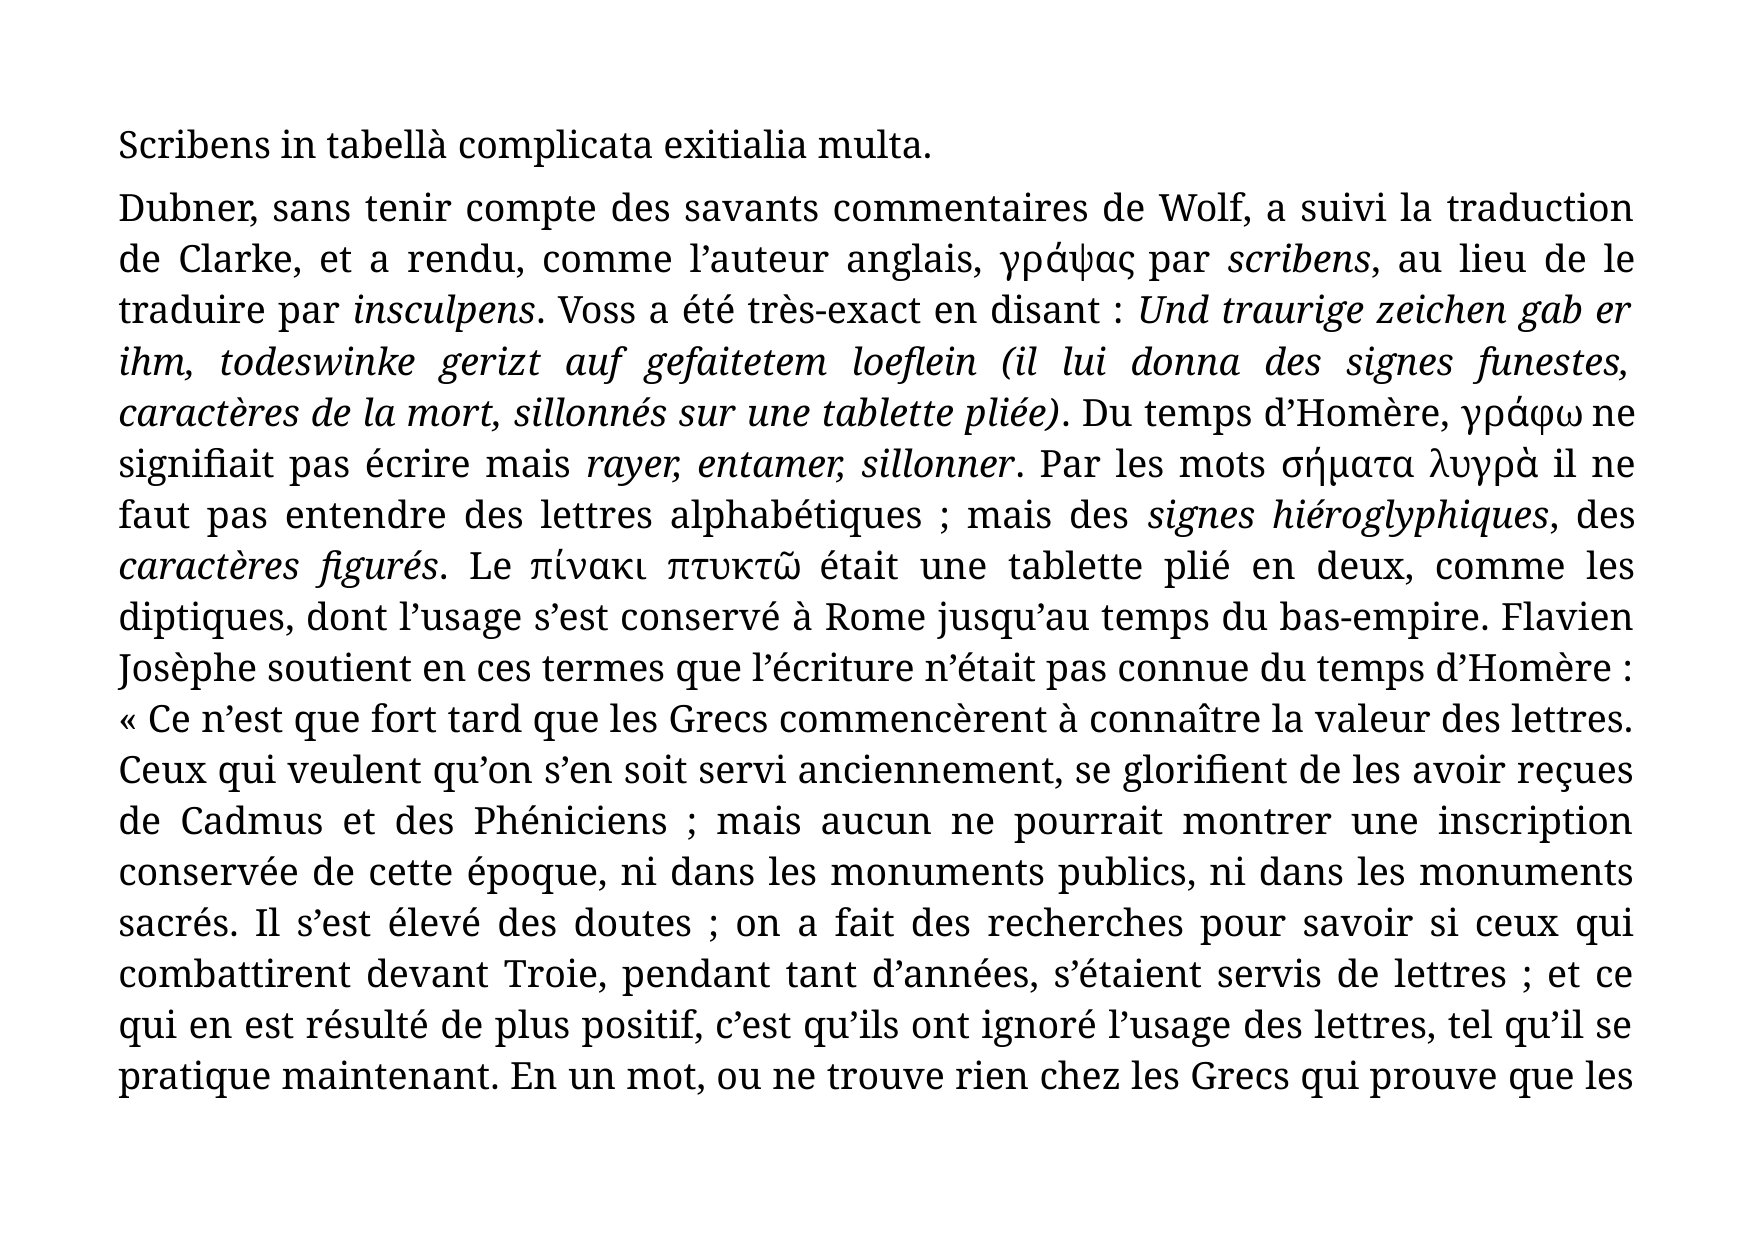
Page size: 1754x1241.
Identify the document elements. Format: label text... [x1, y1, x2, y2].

text Dubner, sans tenir compte des savants commentaires de Wolf, a suivi la traduction de Clarke, et a rendu, comme l’auteur anglais, γράψας par scribens, au lieu de le traduire par insculpens. Voss a été très-exact en disant : Und traurige zeichen gab er ihm, todeswinke gerizt auf gefaitetem loeflein (il lui donna des signes funestes, caractères de la mort, sillonnés sur une tablette pliée). Du temps d’Homère, γράφω ne signifiait pas écrire mais rayer, entamer, sillonner. Par les mots σήματα λυγρὰ il ne faut pas entendre des lettres alphabétiques ; mais des signes hiéroglyphiques, des caractères figurés. Le πίνακι πτυκτῶ était une tablette plié en deux, comme les diptiques, dont l’usage s’est conservé à Rome jusqu’au temps du bas-empire. Flavien Josèphe soutient en ces termes que l’écriture n’était pas connue du temps d’Homère : « Ce n’est que fort tard que les Grecs commencèrent à connaître la valeur des lettres. Ceux qui veulent qu’on s’en soit servi anciennement, se glorifient de les avoir reçues de Cadmus et des Phéniciens ; mais aucun ne pourrait montrer une inscription conservée de cette époque, ni dans les monuments publics, ni dans les monuments sacrés. Il s’est élevé des doutes ; on a fait des recherches pour savoir si ceux qui combattirent devant Troie, pendant tant d’années, s’étaient servis de lettres ; et ce qui en est résulté de plus positif, c’est qu’ils ont ignoré l’usage des lettres, tel qu’il se pratique maintenant. En un mot, ou ne trouve rien chez les Grecs qui prouve que les [118, 182, 1636, 1100]
text Scribens in tabellà complicata exitialia multa. [118, 118, 1636, 169]
